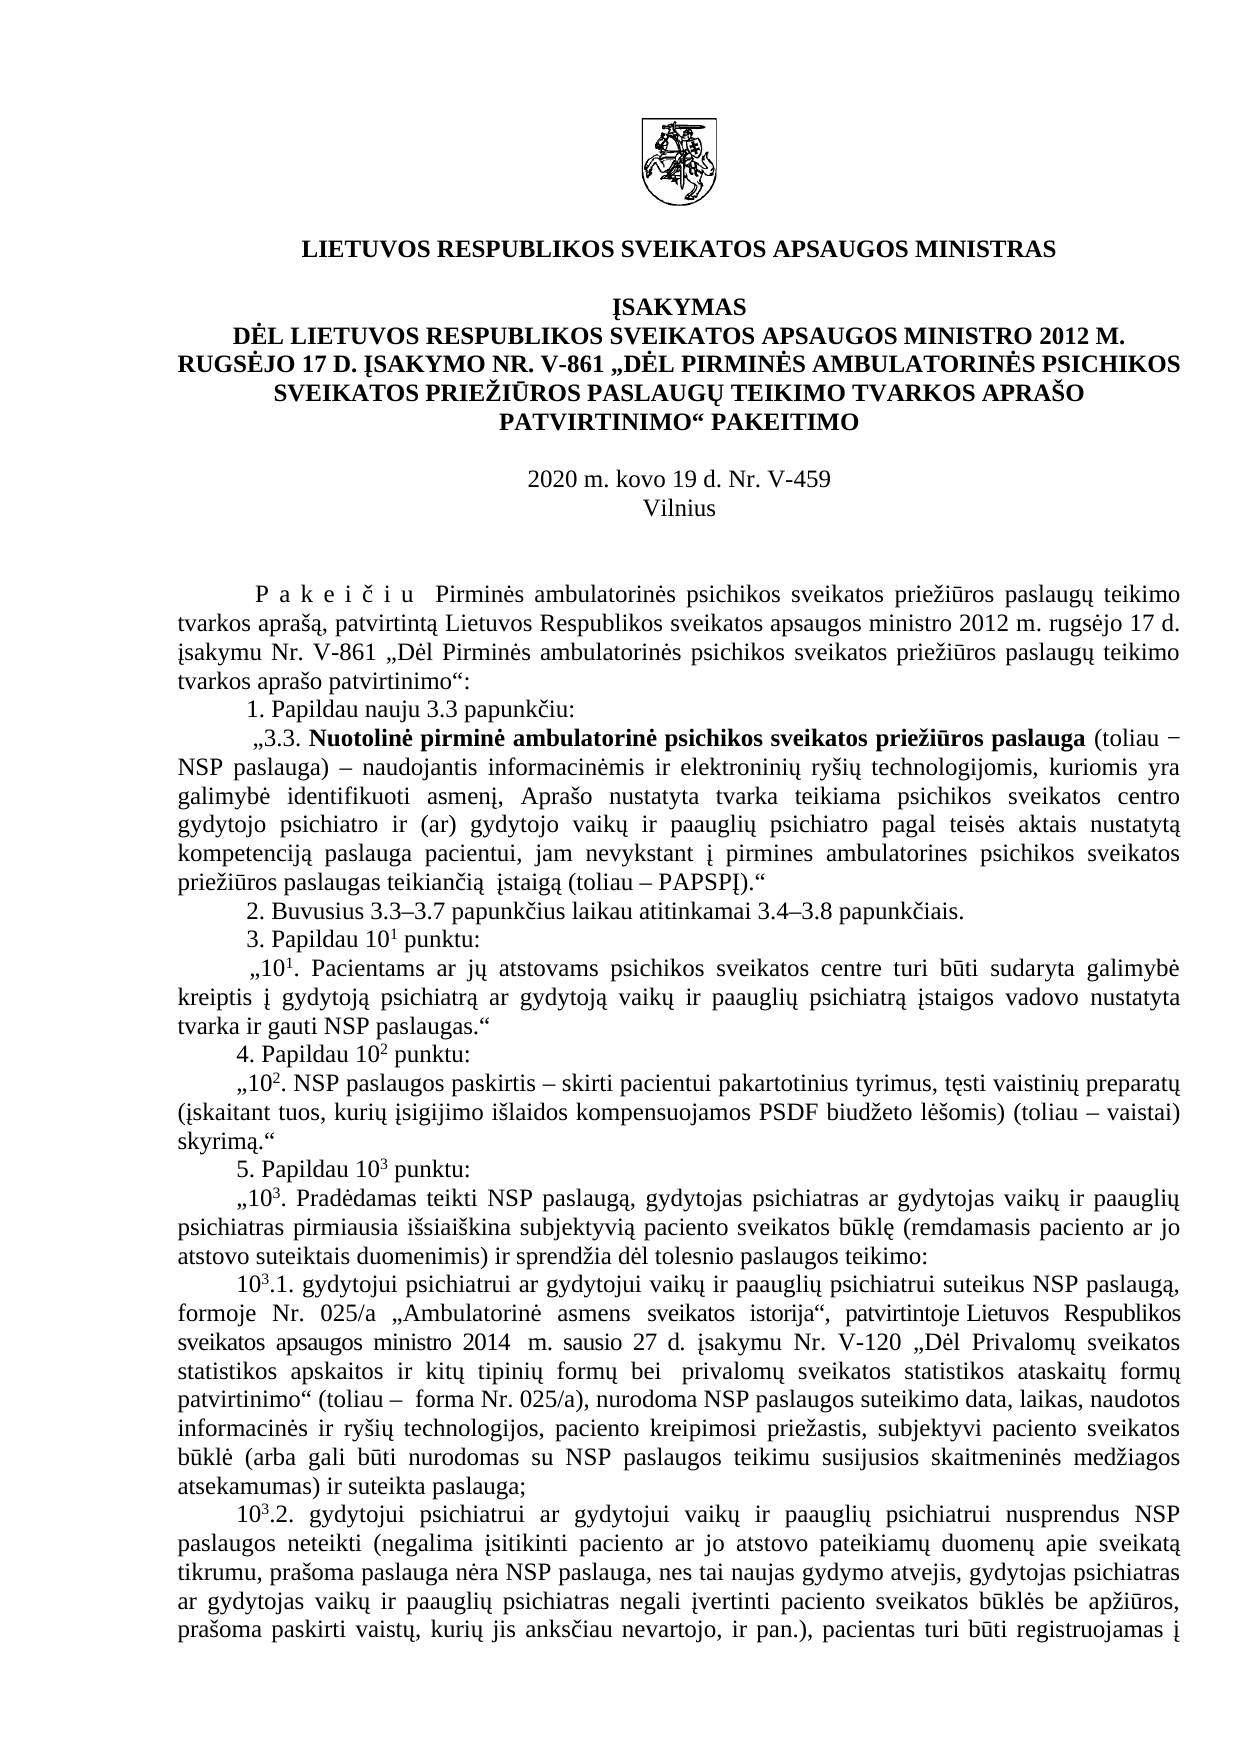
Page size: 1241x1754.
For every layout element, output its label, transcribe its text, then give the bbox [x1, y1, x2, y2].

text DĖL Lietuvos Respublikos sveikatos apsaugos ministro 2012 m. rugsėjo 17 d. įsakymo Nr. v-861 „DĖL pirminės ambulatorinės psichikos sveikatos priežiūros paslaugų teikimo Tvarkos aprašO PATVIRTINIMO“ pakeitimo [177, 321, 1181, 436]
text „103. Pradėdamas teikti NSP paslaugą, gydytojas psichiatras ar gydytojas vaikų ir paauglių psichiatras pirmiausia išsiaiškina subjektyvią paciento sveikatos būklę (remdamasis paciento ar jo atstovo suteiktais duomenimis) ir sprendžia dėl tolesnio paslaugos teikimo: [177, 1183, 1181, 1269]
text „102. NSP paslaugos paskirtis – skirti pacientui pakartotinius tyrimus, tęsti vaistinių preparatų (įskaitant tuos, kurių įsigijimo išlaidos kompensuojamos PSDF biudžeto lėšomis) (toliau – vaistai) skyrimą.“ [177, 1068, 1181, 1154]
text LIETUVOS RESPUBLIKOS SVEIKATOS APSAUGOS MINISTRAS [177, 234, 1181, 263]
text 3. Papildau 101 punktu: [177, 924, 1181, 953]
text 4. Papildau 102 punktu: [177, 1039, 1181, 1068]
text Vilnius [177, 493, 1181, 522]
text 103.2. gydytojui psichiatrui ar gydytojui vaikų ir paauglių psichiatrui nusprendus NSP paslaugos neteikti (negalima įsitikinti paciento ar jo atstovo pateikiamų duomenų apie sveikatą tikrumu, prašoma paslauga nėra NSP paslauga, nes tai naujas gydymo atvejis, gydytojas psichiatras ar gydytojas vaikų ir paauglių psichiatras negali įvertinti paciento sveikatos būklės be apžiūros, prašoma paskirti vaistų, kurių jis anksčiau nevartojo, ir pan.), pacientas turi būti registruojamas į [177, 1499, 1181, 1643]
text 5. Papildau 103 punktu: [177, 1154, 1181, 1183]
text P a k e i č i u Pirminės ambulatorinės psichikos sveikatos priežiūros paslaugų teikimo tvarkos aprašą, patvirtintą Lietuvos Respublikos sveikatos apsaugos ministro 2012 m. rugsėjo 17 d. įsakymu Nr. V-861 „Dėl Pirminės ambulatorinės psichikos sveikatos priežiūros paslaugų teikimo tvarkos aprašo patvirtinimo“: [177, 579, 1181, 694]
text 103.1. gydytojui psichiatrui ar gydytojui vaikų ir paauglių psichiatrui suteikus NSP paslaugą, formoje Nr. 025/a „Ambulatorinė asmens sveikatos istorija“, patvirtintoje Lietuvos Respublikos sveikatos apsaugos ministro 2014 m. sausio 27 d. įsakymu Nr. V-120 „Dėl Privalomų sveikatos statistikos apskaitos ir kitų tipinių formų bei privalomų sveikatos statistikos ataskaitų formų patvirtinimo“ (toliau – forma Nr. 025/a), nurodoma NSP paslaugos suteikimo data, laikas, naudotos informacinės ir ryšių technologijos, paciento kreipimosi priežastis, subjektyvi paciento sveikatos būklė (arba gali būti nurodomas su NSP paslaugos teikimu susijusios skaitmeninės medžiagos atsekamumas) ir suteikta paslauga; [177, 1269, 1181, 1499]
text „3.3. Nuotolinė pirminė ambulatorinė psichikos sveikatos priežiūros paslauga (toliau − NSP paslauga) – naudojantis informacinėmis ir elektroninių ryšių technologijomis, kuriomis yra galimybė identifikuoti asmenį, Aprašo nustatyta tvarka teikiama psichikos sveikatos centro gydytojo psichiatro ir (ar) gydytojo vaikų ir paauglių psichiatro pagal teisės aktais nustatytą kompetenciją paslauga pacientui, jam nevykstant į pirmines ambulatorines psichikos sveikatos priežiūros paslaugas teikiančią įstaigą (toliau – PAPSPĮ).“ [177, 723, 1181, 896]
text ĮSAKYMAS [177, 292, 1181, 321]
text 2020 m. kovo 19 d. Nr. V-459 [177, 464, 1181, 493]
text 1. Papildau nauju 3.3 papunkčiu: [177, 694, 1181, 723]
text 2. Buvusius 3.3–3.7 papunkčius laikau atitinkamai 3.4–3.8 papunkčiais. [177, 896, 1181, 924]
text „101. Pacientams ar jų atstovams psichikos sveikatos centre turi būti sudaryta galimybė kreiptis į gydytoją psichiatrą ar gydytoją vaikų ir paauglių psichiatrą įstaigos vadovo nustatyta tvarka ir gauti NSP paslaugas.“ [177, 953, 1181, 1039]
